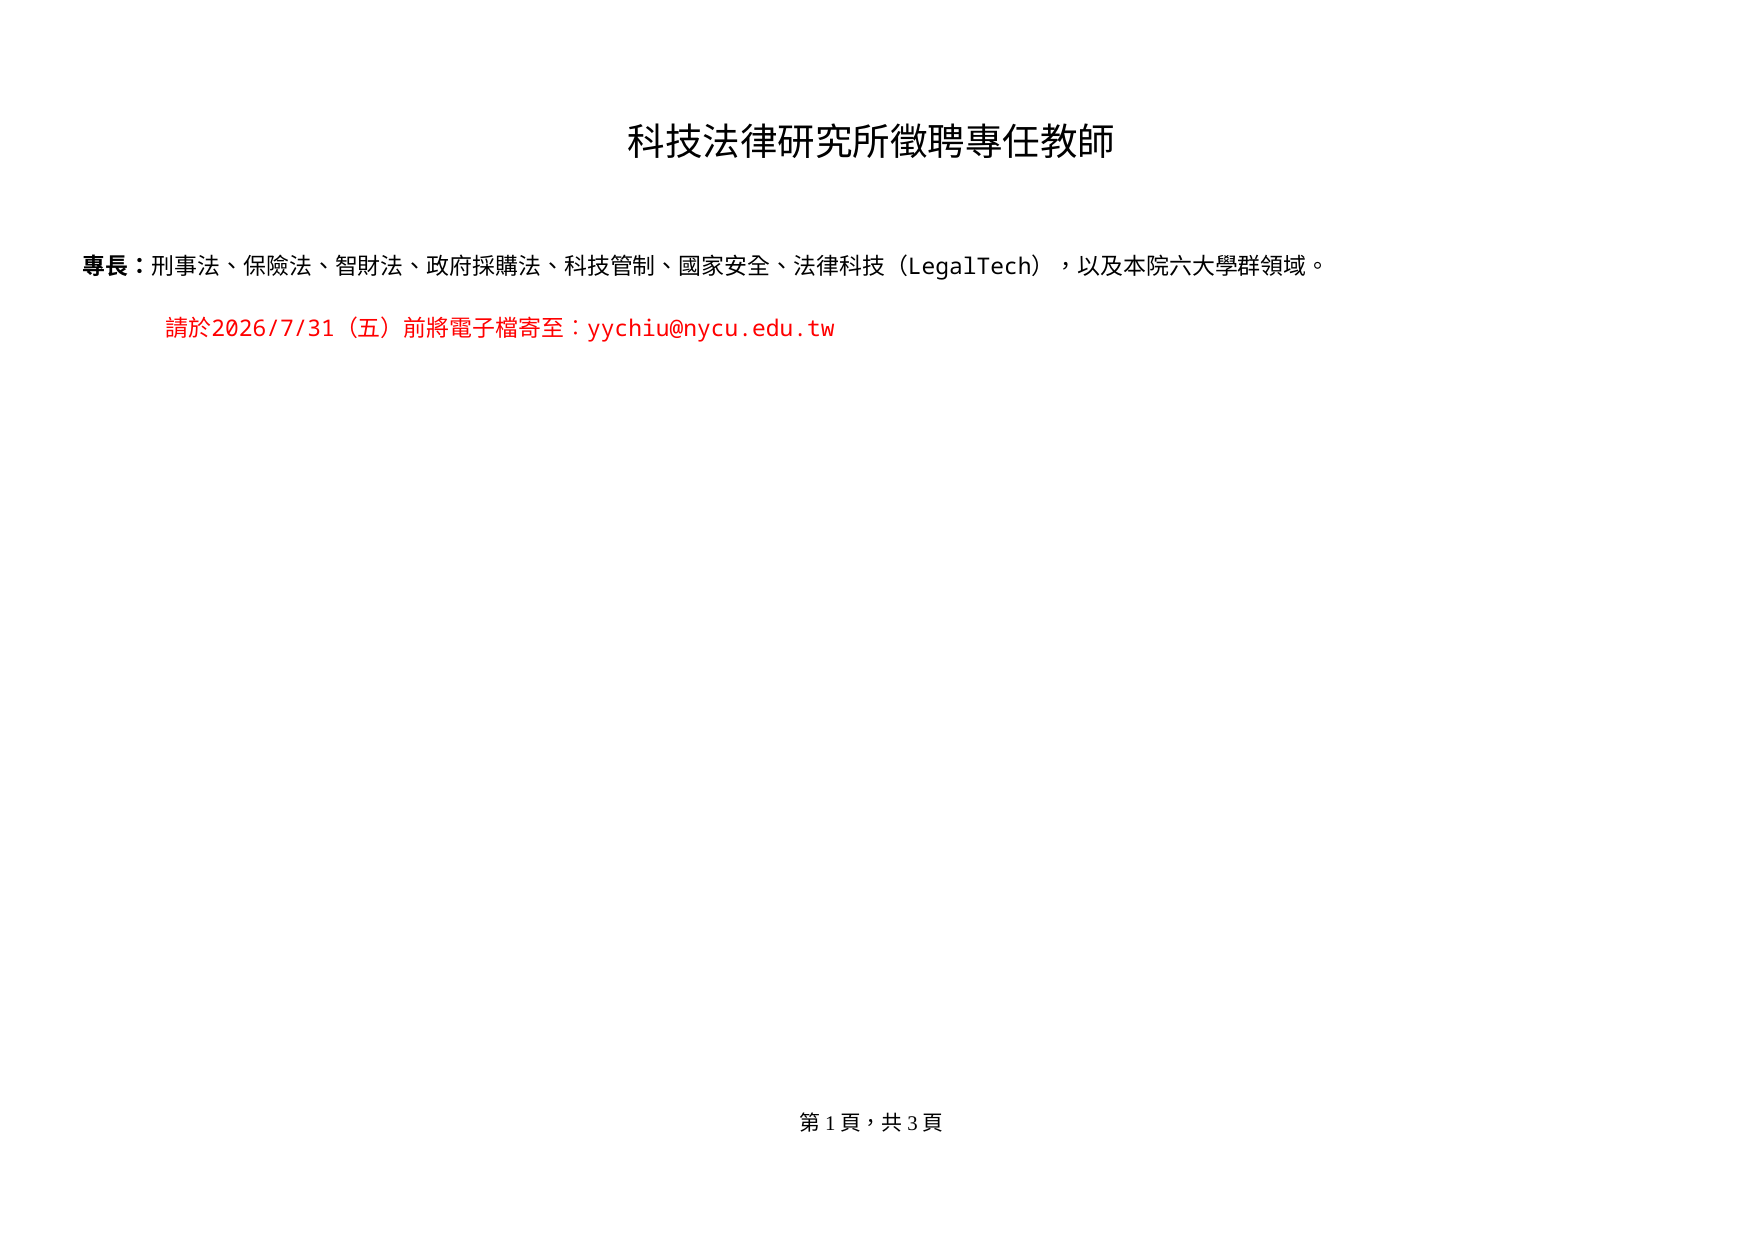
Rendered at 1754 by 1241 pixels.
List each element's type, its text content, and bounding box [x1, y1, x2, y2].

text 專長：刑事法、保險法、智財法、政府採購法、科技管制、國家安全、法律科技（LegalTech），以及本院六大學群領域。 [83, 223, 1659, 285]
text 科技法律研究所徵聘專任教師 [83, 98, 1659, 160]
text 請於2026/7/31（五）前將電子檔寄至︰yychiu@nycu.edu.tw [83, 285, 1659, 348]
